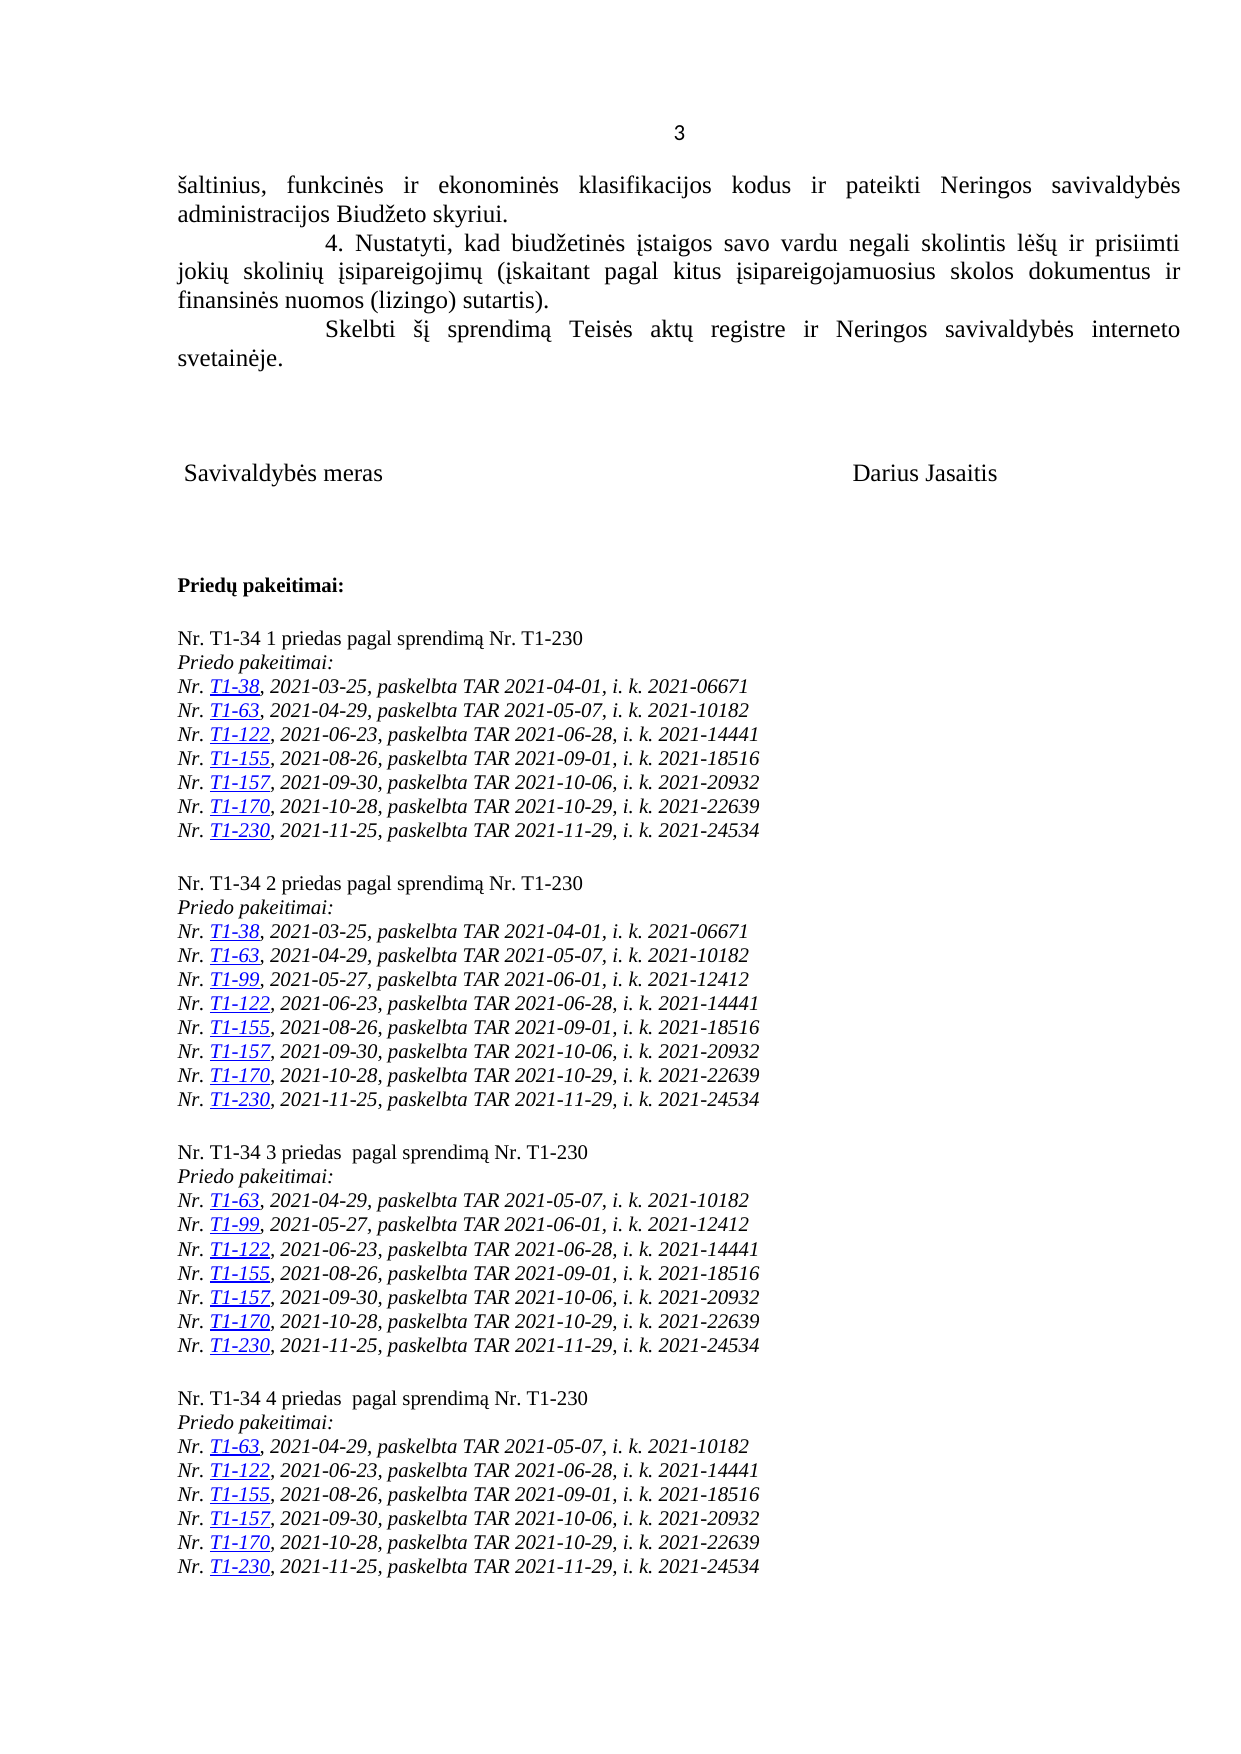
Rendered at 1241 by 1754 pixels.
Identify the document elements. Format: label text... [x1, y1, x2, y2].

text Nr. T1-230, 2021-11-25, paskelbta TAR 2021-11-29, i. k. 2021-24534 [177, 1333, 1181, 1357]
text Priedo pakeitimai: [177, 1164, 1181, 1188]
text šaltinius, funkcinės ir ekonominės klasifikacijos kodus ir pateikti Neringos savivaldybės administracijos Biudžeto skyriui. [177, 170, 1181, 228]
text Nr. T1-38, 2021-03-25, paskelbta TAR 2021-04-01, i. k. 2021-06671 [177, 674, 1181, 698]
text Nr. T1-155, 2021-08-26, paskelbta TAR 2021-09-01, i. k. 2021-18516 [177, 746, 1181, 770]
text Priedo pakeitimai: [177, 895, 1181, 919]
text Nr. T1-170, 2021-10-28, paskelbta TAR 2021-10-29, i. k. 2021-22639 [177, 1309, 1181, 1333]
text Nr. T1-230, 2021-11-25, paskelbta TAR 2021-11-29, i. k. 2021-24534 [177, 1554, 1181, 1578]
text Nr. T1-170, 2021-10-28, paskelbta TAR 2021-10-29, i. k. 2021-22639 [177, 1063, 1181, 1087]
text Nr. T1-63, 2021-04-29, paskelbta TAR 2021-05-07, i. k. 2021-10182 [177, 1434, 1181, 1458]
text Nr. T1-170, 2021-10-28, paskelbta TAR 2021-10-29, i. k. 2021-22639 [177, 1530, 1181, 1554]
text Nr. T1-122, 2021-06-23, paskelbta TAR 2021-06-28, i. k. 2021-14441 [177, 1458, 1181, 1482]
text Nr. T1-34 1 priedas pagal sprendimą Nr. T1-230 [177, 626, 1181, 649]
text Nr. T1-157, 2021-09-30, paskelbta TAR 2021-10-06, i. k. 2021-20932 [177, 1506, 1181, 1530]
text Nr. T1-99, 2021-05-27, paskelbta TAR 2021-06-01, i. k. 2021-12412 [177, 1212, 1181, 1236]
text Nr. T1-99, 2021-05-27, paskelbta TAR 2021-06-01, i. k. 2021-12412 [177, 967, 1181, 991]
text Nr. T1-63, 2021-04-29, paskelbta TAR 2021-05-07, i. k. 2021-10182 [177, 698, 1181, 722]
text Nr. T1-155, 2021-08-26, paskelbta TAR 2021-09-01, i. k. 2021-18516 [177, 1261, 1181, 1284]
text Nr. T1-170, 2021-10-28, paskelbta TAR 2021-10-29, i. k. 2021-22639 [177, 794, 1181, 818]
text Priedų pakeitimai: [177, 573, 1181, 597]
text Nr. T1-122, 2021-06-23, paskelbta TAR 2021-06-28, i. k. 2021-14441 [177, 1236, 1181, 1261]
text Savivaldybės meras Darius Jasaitis [177, 458, 1181, 486]
text Nr. T1-34 4 priedas pagal sprendimą Nr. T1-230 [177, 1386, 1181, 1409]
text Nr. T1-63, 2021-04-29, paskelbta TAR 2021-05-07, i. k. 2021-10182 [177, 943, 1181, 967]
text Nr. T1-63, 2021-04-29, paskelbta TAR 2021-05-07, i. k. 2021-10182 [177, 1188, 1181, 1212]
text Nr. T1-230, 2021-11-25, paskelbta TAR 2021-11-29, i. k. 2021-24534 [177, 818, 1181, 842]
text Nr. T1-157, 2021-09-30, paskelbta TAR 2021-10-06, i. k. 2021-20932 [177, 770, 1181, 794]
text Priedo pakeitimai: [177, 649, 1181, 674]
text Nr. T1-34 3 priedas pagal sprendimą Nr. T1-230 [177, 1140, 1181, 1164]
text Nr. T1-38, 2021-03-25, paskelbta TAR 2021-04-01, i. k. 2021-06671 [177, 919, 1181, 943]
text Nr. T1-157, 2021-09-30, paskelbta TAR 2021-10-06, i. k. 2021-20932 [177, 1284, 1181, 1309]
text 4. Nustatyti, kad biudžetinės įstaigos savo vardu negali skolintis lėšų ir prisiimti jokių skolinių įsipareigojimų (įskaitant pagal kitus įsipareigojamuosius skolos dokumentus ir finansinės nuomos (lizingo) sutartis). [177, 228, 1181, 314]
text Priedo pakeitimai: [177, 1409, 1181, 1434]
text Nr. T1-34 2 priedas pagal sprendimą Nr. T1-230 [177, 871, 1181, 895]
text Nr. T1-122, 2021-06-23, paskelbta TAR 2021-06-28, i. k. 2021-14441 [177, 722, 1181, 746]
text Skelbti šį sprendimą Teisės aktų registre ir Neringos savivaldybės interneto svetainėje. [177, 314, 1181, 371]
text Nr. T1-157, 2021-09-30, paskelbta TAR 2021-10-06, i. k. 2021-20932 [177, 1039, 1181, 1063]
text Nr. T1-230, 2021-11-25, paskelbta TAR 2021-11-29, i. k. 2021-24534 [177, 1087, 1181, 1111]
text Nr. T1-122, 2021-06-23, paskelbta TAR 2021-06-28, i. k. 2021-14441 [177, 991, 1181, 1015]
text Nr. T1-155, 2021-08-26, paskelbta TAR 2021-09-01, i. k. 2021-18516 [177, 1015, 1181, 1039]
text Nr. T1-155, 2021-08-26, paskelbta TAR 2021-09-01, i. k. 2021-18516 [177, 1482, 1181, 1506]
